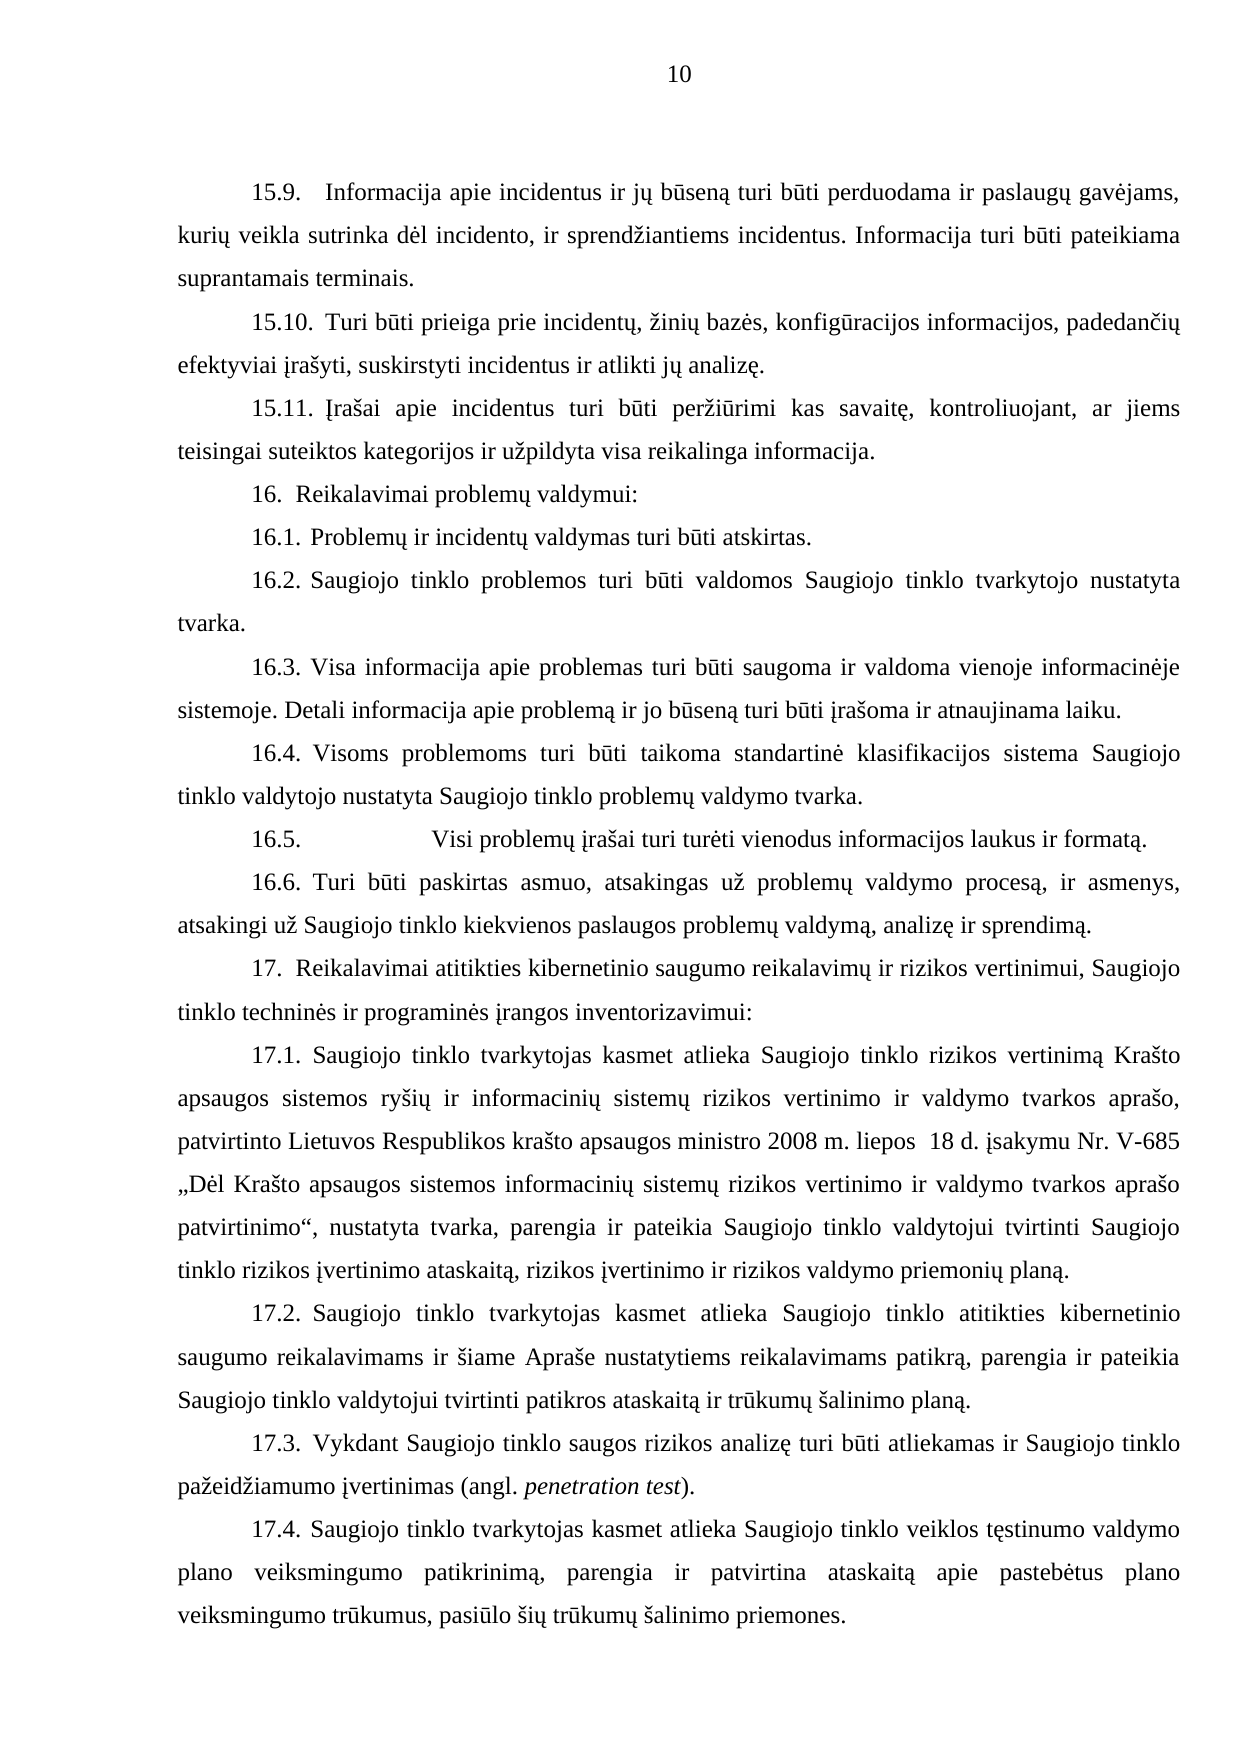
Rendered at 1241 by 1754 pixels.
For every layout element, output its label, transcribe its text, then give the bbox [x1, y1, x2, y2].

text 17.4. Saugiojo tinklo tvarkytojas kasmet atlieka Saugiojo tinklo veiklos tęstinumo valdymo plano veiksmingumo patikrinimą, parengia ir patvirtina ataskaitą apie pastebėtus plano veiksmingumo trūkumus, pasiūlo šių trūkumų šalinimo priemones. [177, 1514, 1181, 1629]
text 16.2. Saugiojo tinklo problemos turi būti valdomos Saugiojo tinklo tvarkytojo nustatyta tvarka. [177, 565, 1181, 637]
text 15.11. Įrašai apie incidentus turi būti peržiūrimi kas savaitę, kontroliuojant, ar jiems teisingai suteiktos kategorijos ir užpildyta visa reikalinga informacija. [177, 393, 1181, 465]
text 17.2. Saugiojo tinklo tvarkytojas kasmet atlieka Saugiojo tinklo atitikties kibernetinio saugumo reikalavimams ir šiame Apraše nustatytiems reikalavimams patikrą, parengia ir pateikia Saugiojo tinklo valdytojui tvirtinti patikros ataskaitą ir trūkumų šalinimo planą. [177, 1298, 1181, 1413]
text 17.3. Vykdant Saugiojo tinklo saugos rizikos analizę turi būti atliekamas ir Saugiojo tinklo pažeidžiamumo įvertinimas (angl. penetration test). [177, 1428, 1181, 1500]
text 16.6. Turi būti paskirtas asmuo, atsakingas už problemų valdymo procesą, ir asmenys, atsakingi už Saugiojo tinklo kiekvienos paslaugos problemų valdymą, analizę ir sprendimą. [177, 867, 1181, 939]
text 15.10. Turi būti prieiga prie incidentų, žinių bazės, konfigūracijos informacijos, padedančių efektyviai įrašyti, suskirstyti incidentus ir atlikti jų analizę. [177, 307, 1181, 378]
text 16.4. Visoms problemoms turi būti taikoma standartinė klasifikacijos sistema Saugiojo tinklo valdytojo nustatyta Saugiojo tinklo problemų valdymo tvarka. [177, 738, 1181, 810]
text 16.3. Visa informacija apie problemas turi būti saugoma ir valdoma vienoje informacinėje sistemoje. Detali informacija apie problemą ir jo būseną turi būti įrašoma ir atnaujinama laiku. [177, 652, 1181, 723]
text 16.5. Visi problemų įrašai turi turėti vienodus informacijos laukus ir formatą. [251, 824, 1181, 853]
text 17. Reikalavimai atitikties kibernetinio saugumo reikalavimų ir rizikos vertinimui, Saugiojo tinklo techninės ir programinės įrangos inventorizavimui: [177, 953, 1181, 1025]
text 17.1. Saugiojo tinklo tvarkytojas kasmet atlieka Saugiojo tinklo rizikos vertinimą Krašto apsaugos sistemos ryšių ir informacinių sistemų rizikos vertinimo ir valdymo tvarkos aprašo, patvirtinto Lietuvos Respublikos krašto apsaugos ministro 2008 m. liepos 18 d. įsakymu Nr. V-685 „Dėl Krašto apsaugos sistemos informacinių sistemų rizikos vertinimo ir valdymo tvarkos aprašo patvirtinimo“, nustatyta tvarka, parengia ir pateikia Saugiojo tinklo valdytojui tvirtinti Saugiojo tinklo rizikos įvertinimo ataskaitą, rizikos įvertinimo ir rizikos valdymo priemonių planą. [177, 1040, 1181, 1284]
text 15.9. Informacija apie incidentus ir jų būseną turi būti perduodama ir paslaugų gavėjams, kurių veikla sutrinka dėl incidento, ir sprendžiantiems incidentus. Informacija turi būti pateikiama suprantamais terminais. [177, 177, 1181, 292]
text 16. Reikalavimai problemų valdymui: [177, 479, 1181, 508]
text 16.1. Problemų ir incidentų valdymas turi būti atskirtas. [177, 522, 1181, 551]
